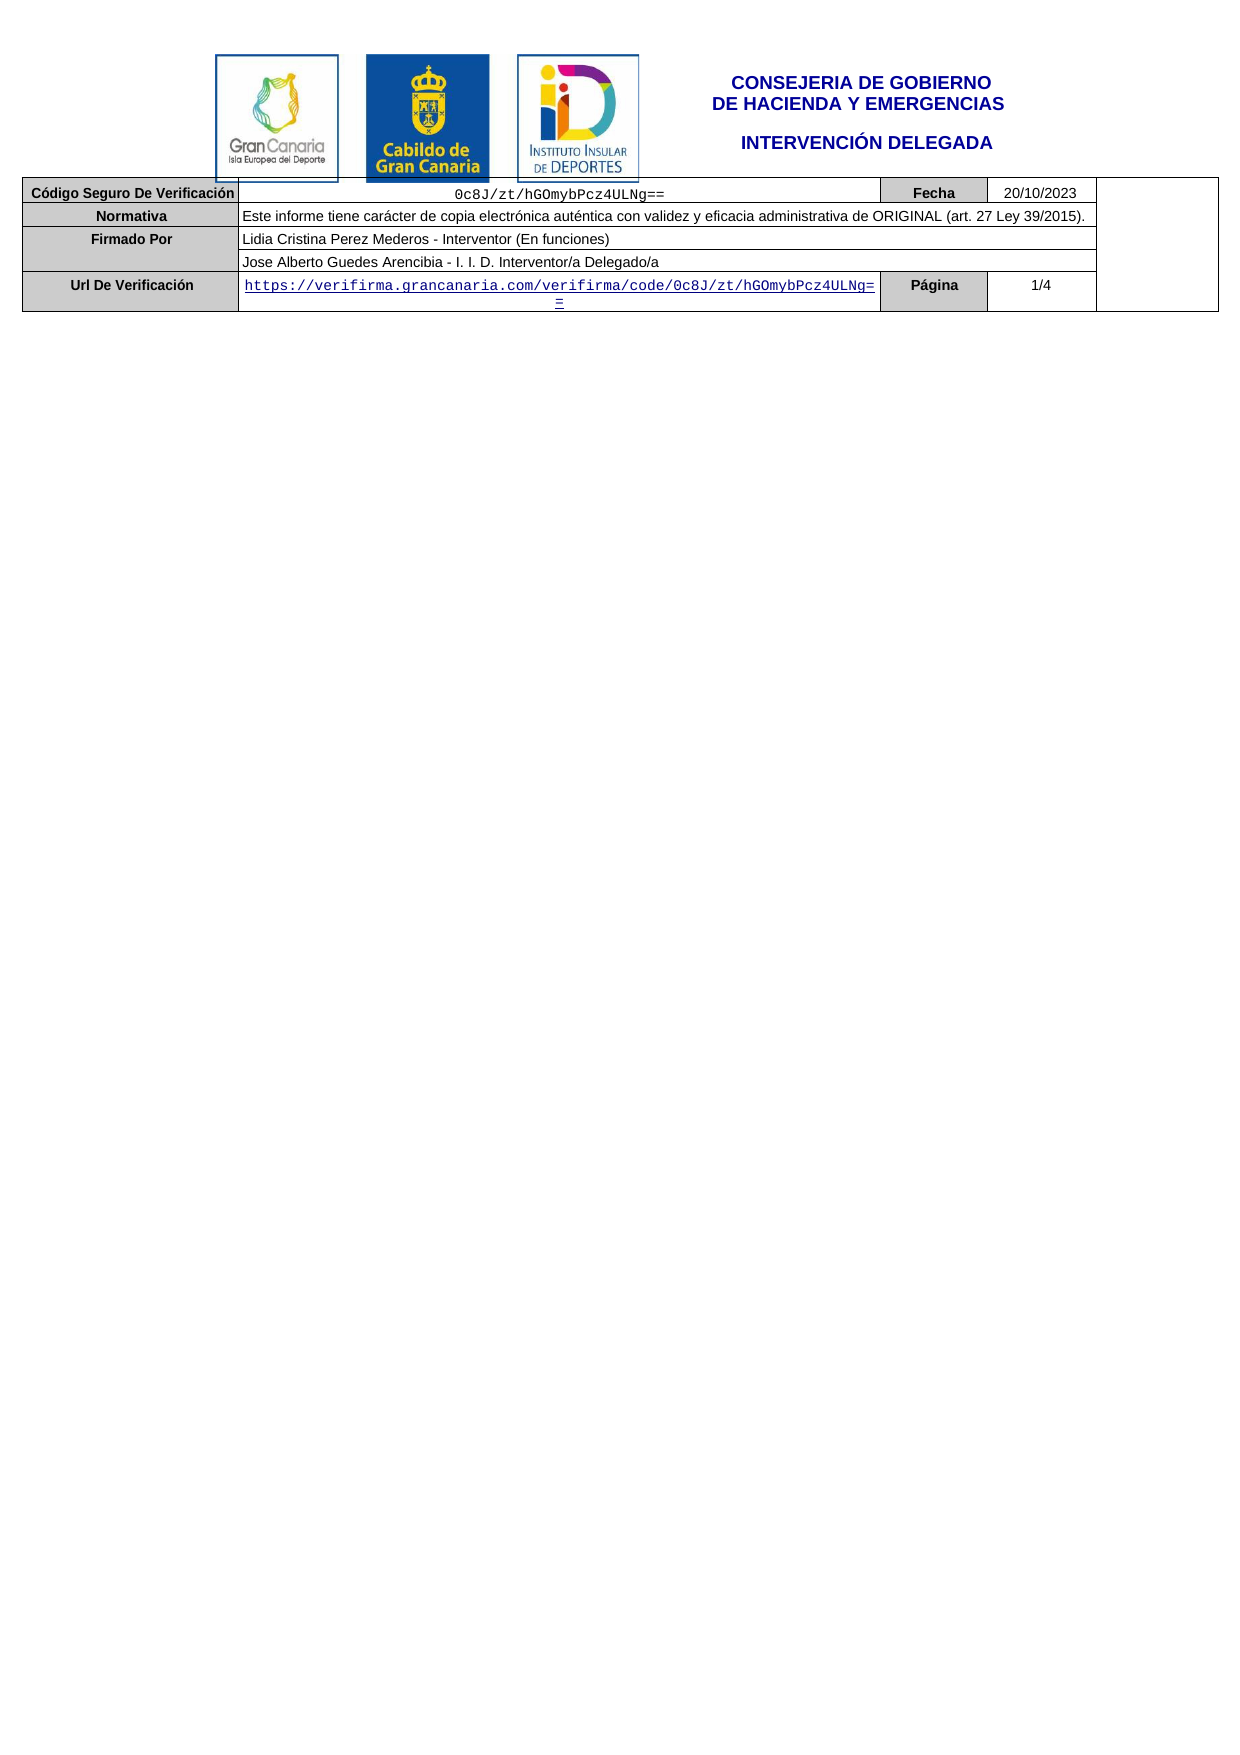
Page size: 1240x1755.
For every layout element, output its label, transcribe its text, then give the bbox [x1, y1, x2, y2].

table_header Código Seguro De Verificación [23, 178, 238, 202]
table_cell 1/4 [988, 272, 1096, 311]
table_header [1097, 178, 1218, 311]
table_cell Normativa [23, 203, 238, 226]
table_cell Firmado Por [23, 227, 238, 271]
table_cell https://verifirma.grancanaria.com/verifirma/code/0c8J/zt/hGOmybPcz4ULNg= = [239, 272, 880, 311]
table_header 0c8J/zt/hGOmybPcz4ULNg== [239, 178, 880, 202]
table_header 20/10/2023 [988, 178, 1096, 202]
table_cell Jose Alberto Guedes Arencibia - I. I. D. Interventor/a Delegado/a [239, 250, 1096, 271]
table_cell Página [881, 272, 987, 311]
table_cell Url De Verificación [23, 272, 238, 311]
table_cell Este informe tiene carácter de copia electrónica auténtica con validez y eficacia administrativa de ORIGINAL (art. 27 Ley 39/2015). [239, 203, 1096, 226]
table_cell Lidia Cristina Perez Mederos - Interventor (En funciones) [239, 227, 1096, 249]
table_header Fecha [881, 178, 987, 202]
